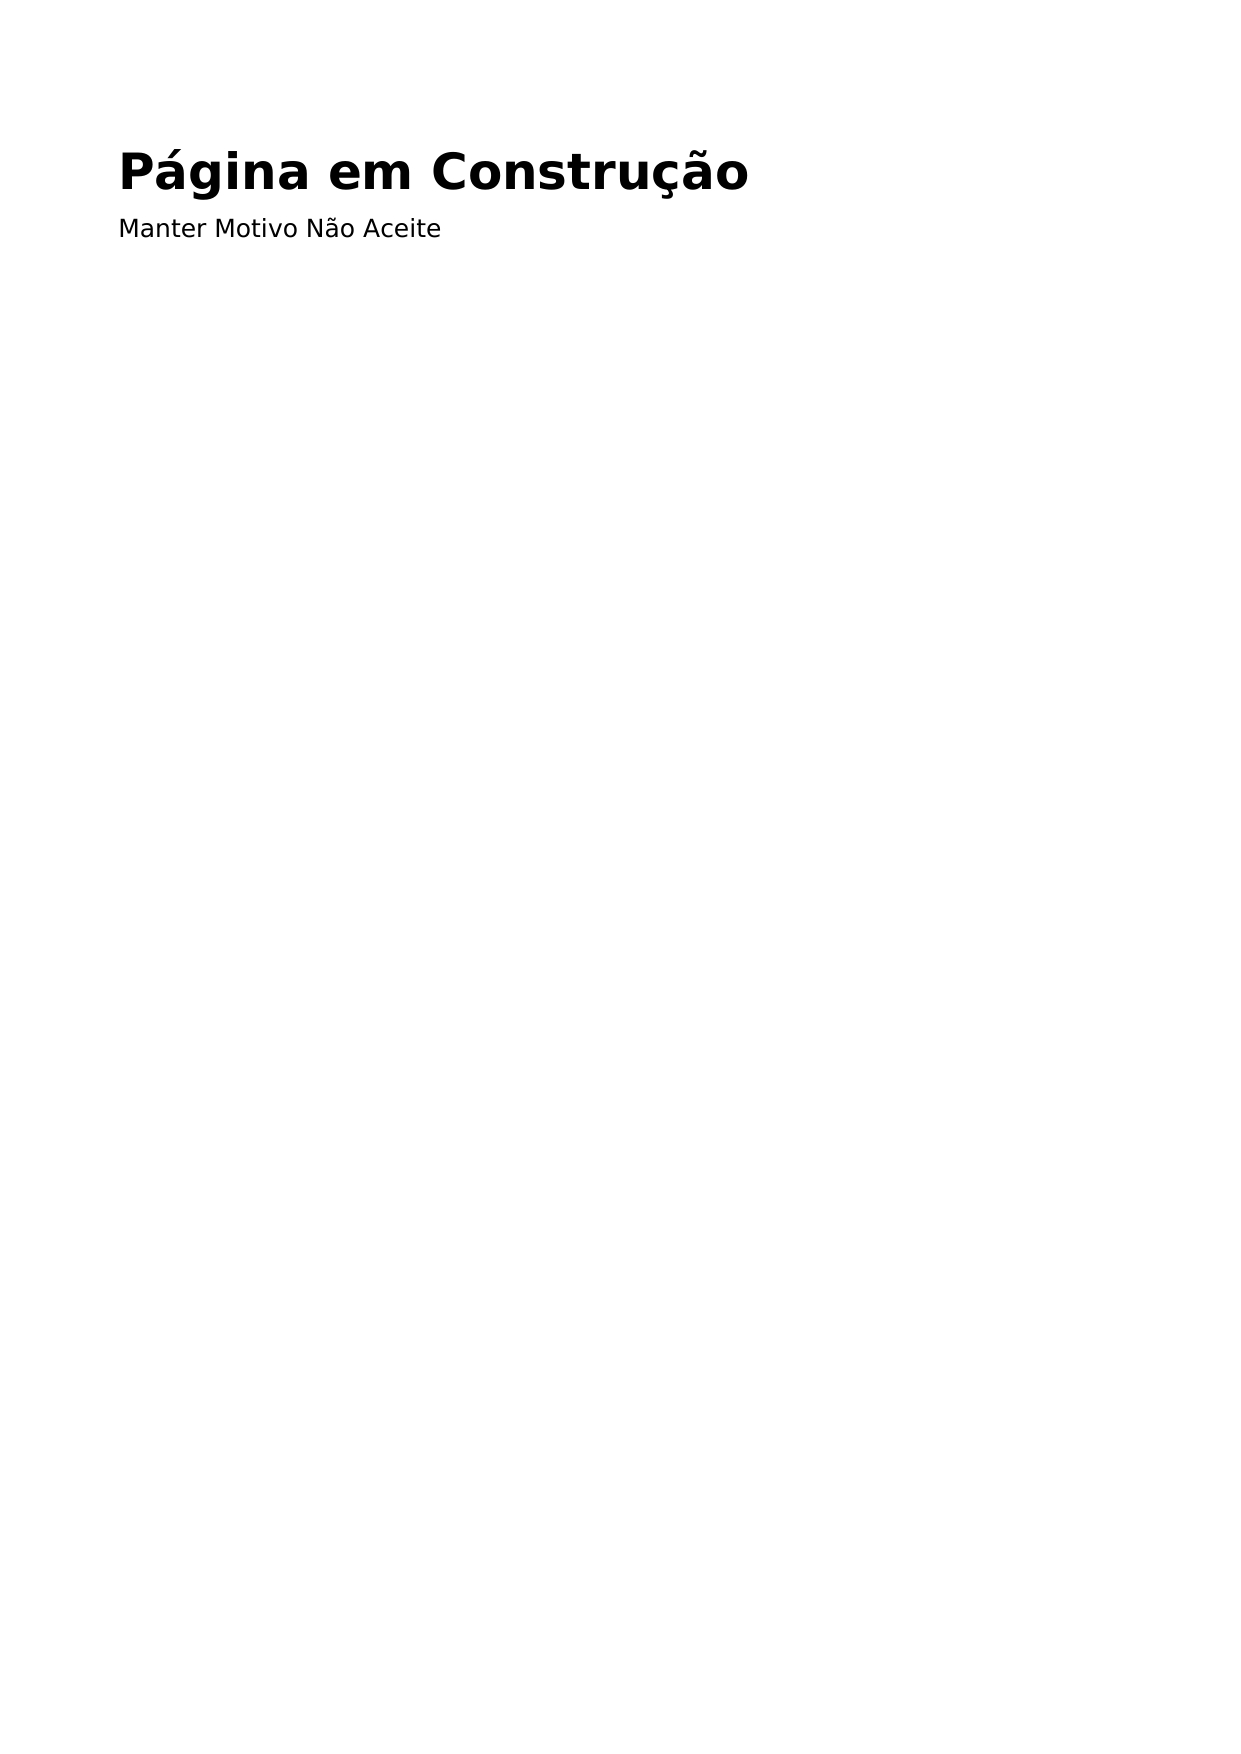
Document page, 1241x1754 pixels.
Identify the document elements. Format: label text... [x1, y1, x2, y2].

text Manter Motivo Não Aceite [118, 214, 1122, 243]
subtitle Página em Construção [118, 143, 1122, 201]
